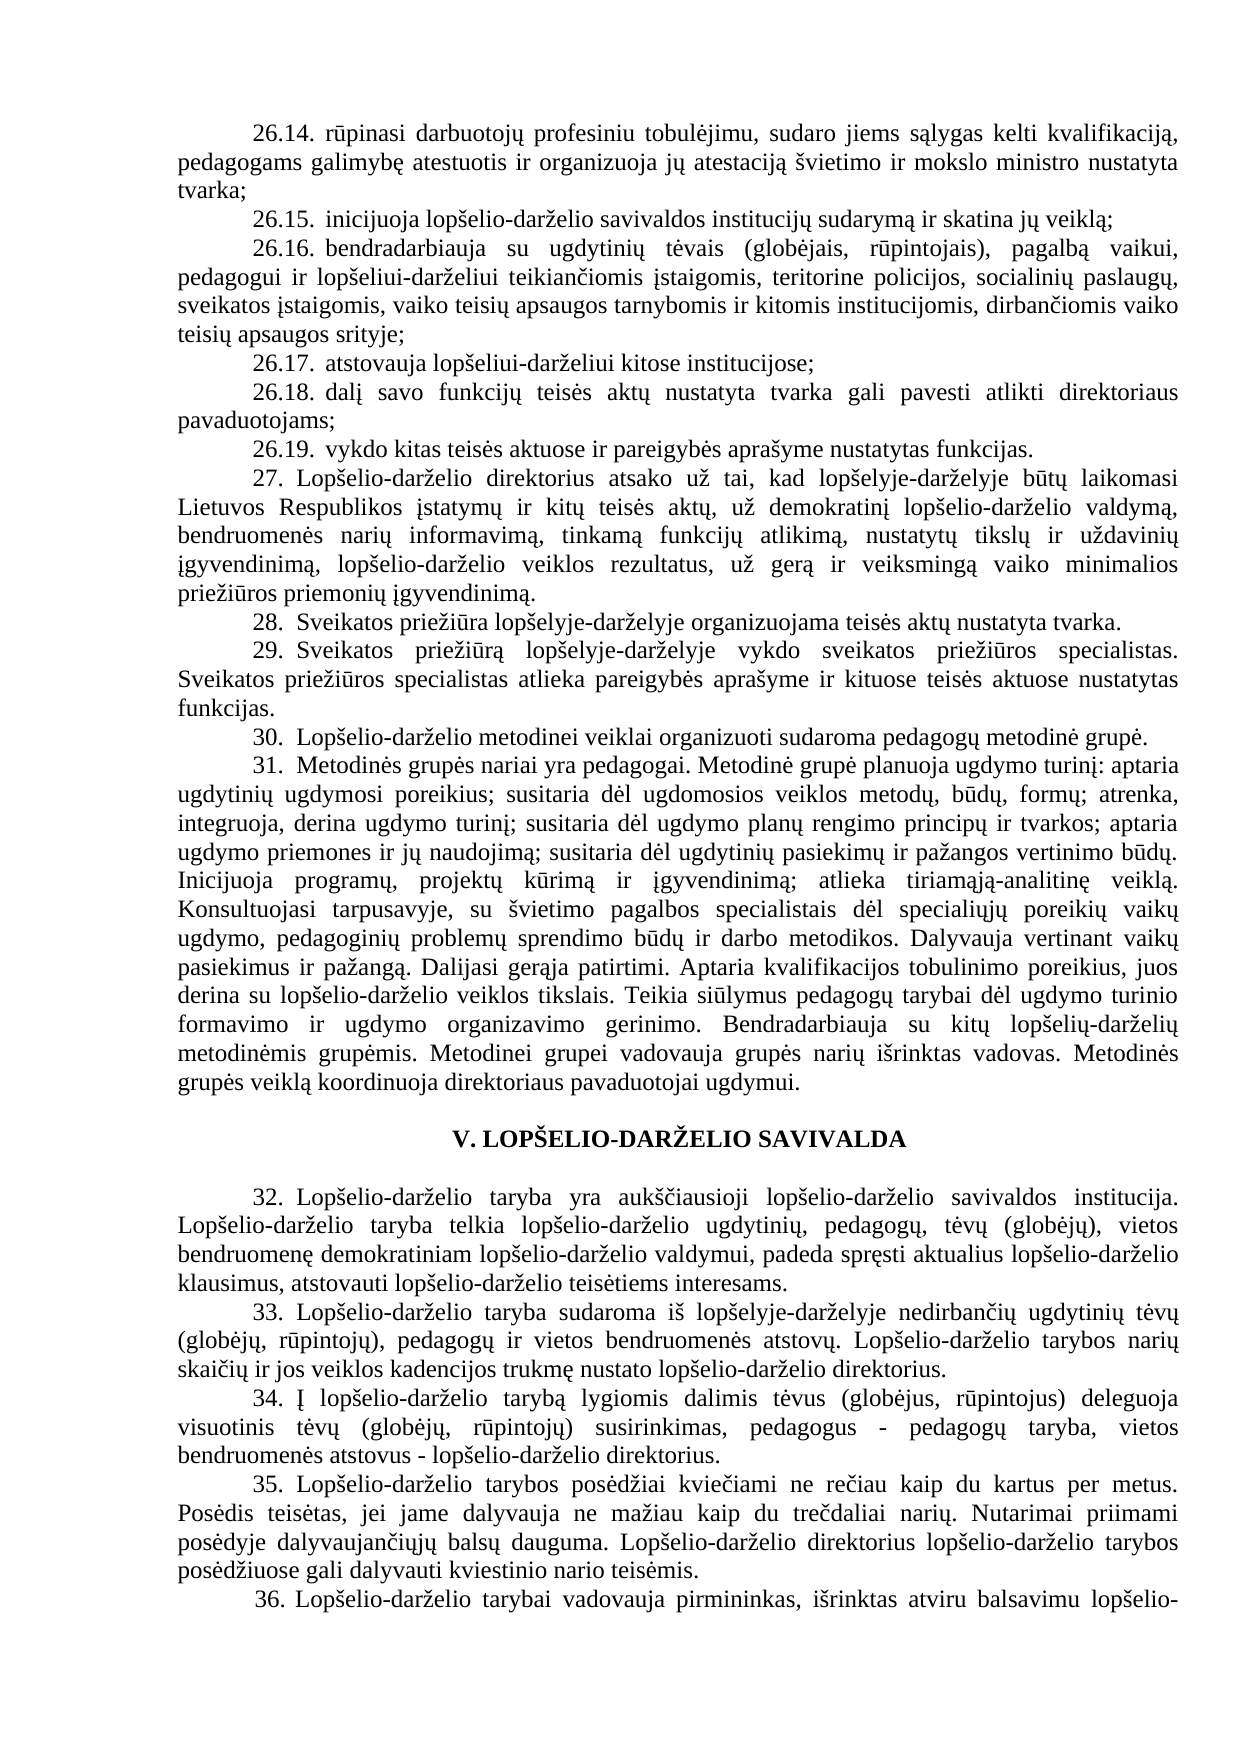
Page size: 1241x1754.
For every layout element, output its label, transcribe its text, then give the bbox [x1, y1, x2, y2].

text 29. Sveikatos priežiūrą lopšelyje-darželyje vykdo sveikatos priežiūros specialistas. Sveikatos priežiūros specialistas atlieka pareigybės aprašyme ir kituose teisės aktuose nustatytas funkcijas. [177, 636, 1179, 722]
text 36. Lopšelio-darželio tarybai vadovauja pirmininkas, išrinktas atviru balsavimu lopšelio- [179, 1584, 1179, 1613]
text 26.17. atstovauja lopšeliui-darželiui kitose institucijose; [177, 348, 1181, 377]
text 35. Lopšelio-darželio tarybos posėdžiai kviečiami ne rečiau kaip du kartus per metus. Posėdis teisėtas, jei jame dalyvauja ne mažiau kaip du trečdaliai narių. Nutarimai priimami posėdyje dalyvaujančiųjų balsų dauguma. Lopšelio-darželio direktorius lopšelio-darželio tarybos posėdžiuose gali dalyvauti kviestinio nario teisėmis. [177, 1469, 1179, 1584]
text 26.14. rūpinasi darbuotojų profesiniu tobulėjimu, sudaro jiems sąlygas kelti kvalifikaciją, pedagogams galimybę atestuotis ir organizuoja jų atestaciją švietimo ir mokslo ministro nustatyta tvarka; [177, 118, 1179, 204]
text 33. Lopšelio-darželio taryba sudaroma iš lopšelyje-darželyje nedirbančių ugdytinių tėvų (globėjų, rūpintojų), pedagogų ir vietos bendruomenės atstovų. Lopšelio-darželio tarybos narių skaičių ir jos veiklos kadencijos trukmę nustato lopšelio-darželio direktorius. [177, 1297, 1179, 1383]
text 26.19. vykdo kitas teisės aktuose ir pareigybės aprašyme nustatytas funkcijas. [177, 434, 1181, 463]
text V. LOPŠELIO-DARŽELIO SAVIVALDA [177, 1124, 1181, 1153]
text 26.16. bendradarbiauja su ugdytinių tėvais (globėjais, rūpintojais), pagalbą vaikui, pedagogui ir lopšeliui-darželiui teikiančiomis įstaigomis, teritorine policijos, socialinių paslaugų, sveikatos įstaigomis, vaiko teisių apsaugos tarnybomis ir kitomis institucijomis, dirbančiomis vaiko teisių apsaugos srityje; [177, 233, 1179, 348]
text 32. Lopšelio-darželio taryba yra aukščiausioji lopšelio-darželio savivaldos institucija. Lopšelio-darželio taryba telkia lopšelio-darželio ugdytinių, pedagogų, tėvų (globėjų), vietos bendruomenę demokratiniam lopšelio-darželio valdymui, padeda spręsti aktualius lopšelio-darželio klausimus, atstovauti lopšelio-darželio teisėtiems interesams. [177, 1182, 1179, 1297]
text 28. Sveikatos priežiūra lopšelyje-darželyje organizuojama teisės aktų nustatyta tvarka. [177, 607, 1181, 636]
text 30. Lopšelio-darželio metodinei veiklai organizuoti sudaroma pedagogų metodinė grupė. [177, 722, 1181, 751]
text 31. Metodinės grupės nariai yra pedagogai. Metodinė grupė planuoja ugdymo turinį: aptaria ugdytinių ugdymosi poreikius; susitaria dėl ugdomosios veiklos metodų, būdų, formų; atrenka, integruoja, derina ugdymo turinį; susitaria dėl ugdymo planų rengimo principų ir tvarkos; aptaria ugdymo priemones ir jų naudojimą; susitaria dėl ugdytinių pasiekimų ir pažangos vertinimo būdų. Inicijuoja programų, projektų kūrimą ir įgyvendinimą; atlieka tiriamąją-analitinę veiklą. Konsultuojasi tarpusavyje, su švietimo pagalbos specialistais dėl specialiųjų poreikių vaikų ugdymo, pedagoginių problemų sprendimo būdų ir darbo metodikos. Dalyvauja vertinant vaikų pasiekimus ir pažangą. Dalijasi gerąja patirtimi. Aptaria kvalifikacijos tobulinimo poreikius, juos derina su lopšelio-darželio veiklos tikslais. Teikia siūlymus pedagogų tarybai dėl ugdymo turinio formavimo ir ugdymo organizavimo gerinimo. Bendradarbiauja su kitų lopšelių-darželių metodinėmis grupėmis. Metodinei grupei vadovauja grupės narių išrinktas vadovas. Metodinės grupės veiklą koordinuoja direktoriaus pavaduotojai ugdymui. [177, 751, 1179, 1096]
text 34. Į lopšelio-darželio tarybą lygiomis dalimis tėvus (globėjus, rūpintojus) deleguoja visuotinis tėvų (globėjų, rūpintojų) susirinkimas, pedagogus - pedagogų taryba, vietos bendruomenės atstovus - lopšelio-darželio direktorius. [177, 1383, 1179, 1469]
text 26.18. dalį savo funkcijų teisės aktų nustatyta tvarka gali pavesti atlikti direktoriaus pavaduotojams; [177, 377, 1179, 434]
text 27. Lopšelio-darželio direktorius atsako už tai, kad lopšelyje-darželyje būtų laikomasi Lietuvos Respublikos įstatymų ir kitų teisės aktų, už demokratinį lopšelio-darželio valdymą, bendruomenės narių informavimą, tinkamą funkcijų atlikimą, nustatytų tikslų ir uždavinių įgyvendinimą, lopšelio-darželio veiklos rezultatus, už gerą ir veiksmingą vaiko minimalios priežiūros priemonių įgyvendinimą. [177, 463, 1179, 607]
text 26.15. inicijuoja lopšelio-darželio savivaldos institucijų sudarymą ir skatina jų veiklą; [177, 204, 1181, 233]
